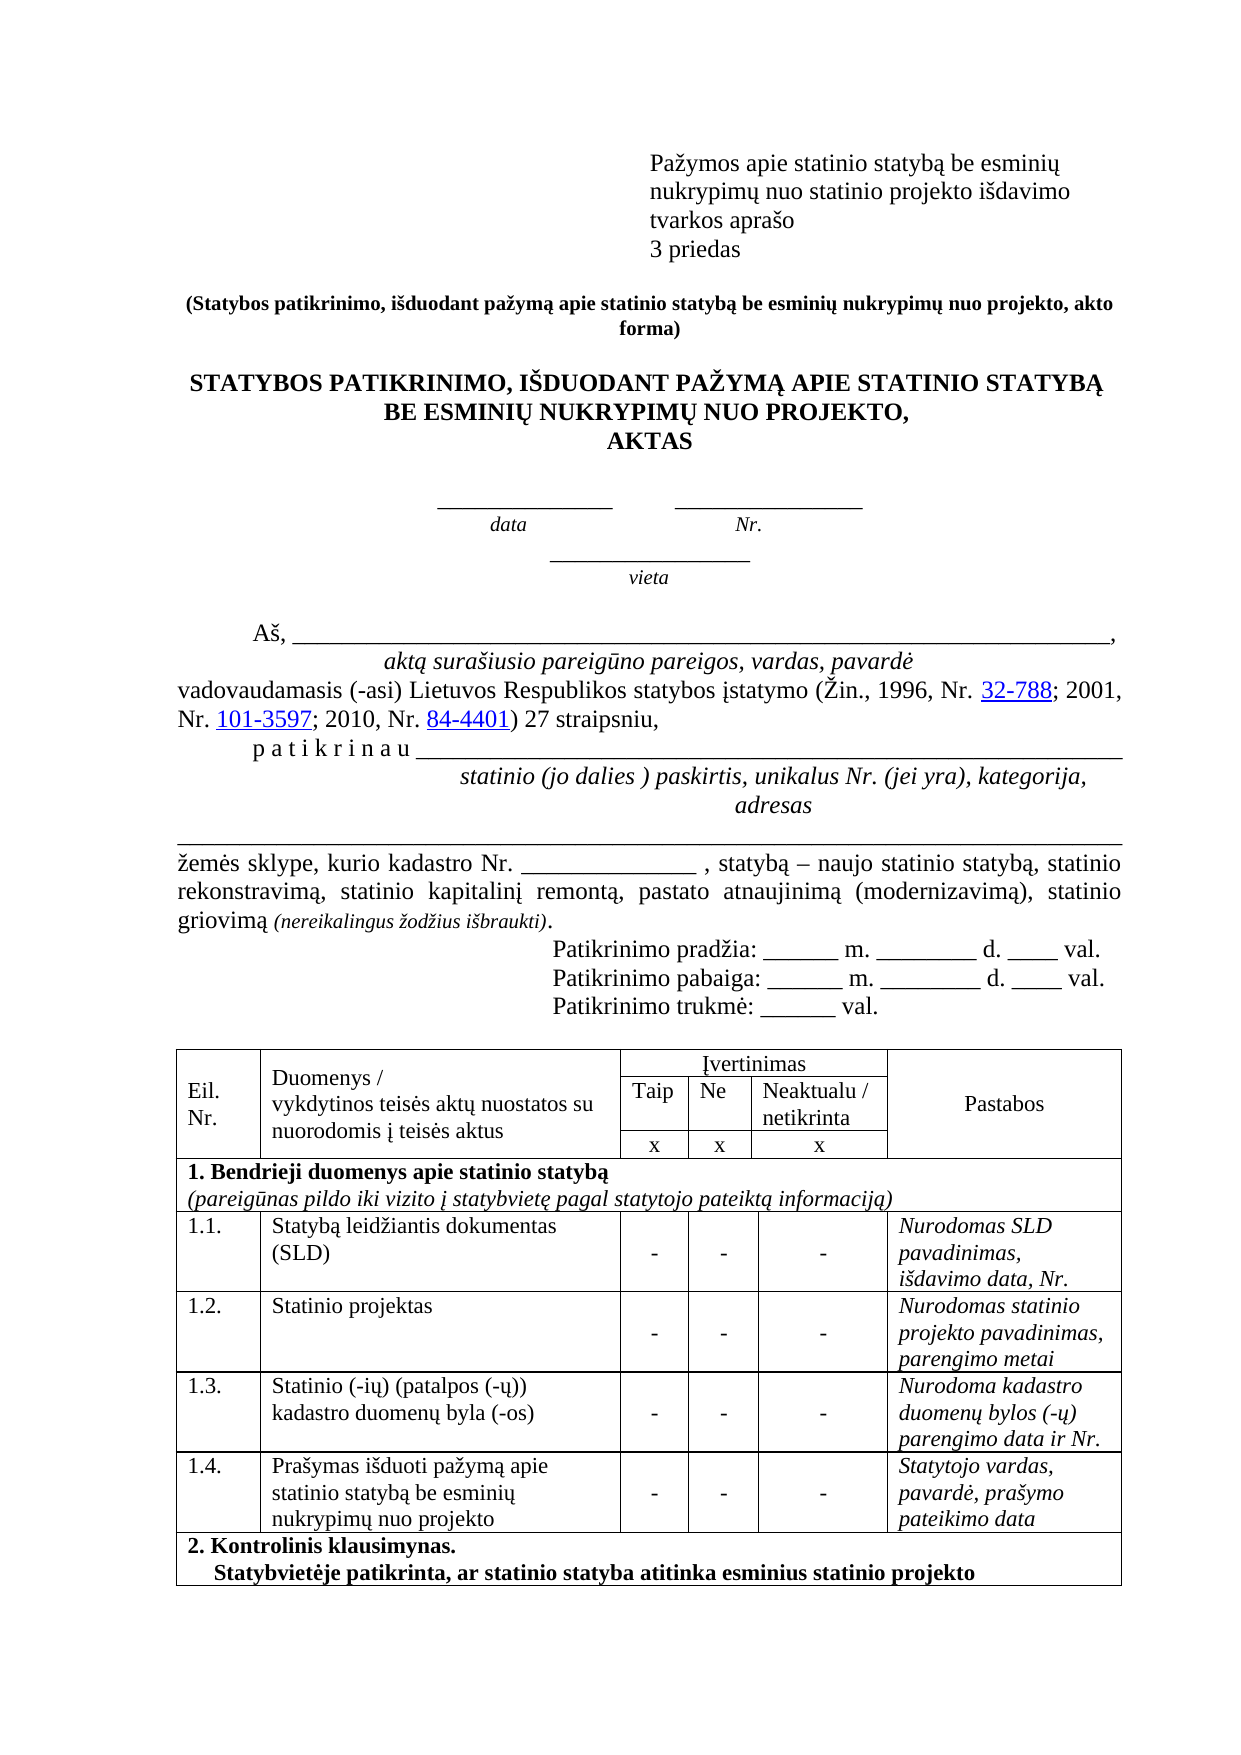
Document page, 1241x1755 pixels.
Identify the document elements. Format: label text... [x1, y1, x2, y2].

table_cell Statinio projektas [261, 1292, 620, 1371]
table_cell - [621, 1373, 688, 1451]
table_cell - [689, 1453, 758, 1532]
text vieta [177, 565, 1122, 589]
text Aš, , [177, 618, 1122, 646]
table_cell - [621, 1453, 688, 1532]
text Pažymos apie statinio statybą be esminių [649, 148, 1122, 176]
text nukrypimų nuo statinio projekto išdavimo [649, 176, 1122, 205]
table_cell - [759, 1212, 887, 1291]
text Patikrinimo pabaiga: ______ m. ________ d. ____ val. [477, 963, 1122, 991]
text 3 priedas [649, 234, 1122, 263]
table_cell 1.4. [177, 1453, 260, 1532]
table_cell Nurodomas statinio projekto pavadinimas, parengimo metai [888, 1292, 1121, 1371]
table_cell 1. Bendrieji duomenys apie statinio statybą (pareigūnas pildo iki vizito į statybvietę pagal statytojo pateiktą informaciją) [177, 1159, 1121, 1211]
table_cell 1.2. [177, 1292, 260, 1371]
table_cell - [759, 1292, 887, 1371]
text tvarkos aprašo [649, 205, 1122, 234]
table_cell Statytojo vardas, pavardė, prašymo pateikimo data [888, 1453, 1121, 1532]
table_cell Statybą leidžiantis dokumentas (SLD) [261, 1212, 620, 1291]
table_header Duomenys / vykdytinos teisės aktų nuostatos su nuorodomis į teisės aktus [261, 1050, 620, 1157]
table_cell Taip [621, 1077, 688, 1130]
text aktą surašiusio pareigūno pareigos, vardas, pavardė [177, 646, 1122, 675]
text (Statybos patikrinimo, išduodant pažymą apie statinio statybą be esminių nukrypimų nuo projekto, akto forma) [177, 291, 1122, 339]
table_cell - [689, 1373, 758, 1451]
text Patikrinimo pradžia: ______ m. ________ d. ____ val. [477, 934, 1122, 963]
table_cell - [759, 1373, 887, 1451]
text ______________ _______________ [177, 483, 1122, 512]
text p a t i k r i n a u [177, 733, 1122, 761]
text Patikrinimo trukmė: ______ val. [477, 991, 1122, 1020]
table_cell 2. Kontrolinis klausimynas. Statybvietėje patikrinta, ar statinio statyba atitinka esminius statinio projekto [177, 1533, 1121, 1585]
table_cell x [621, 1131, 688, 1157]
text žemės sklype, kurio kadastro Nr. ______________ , statybą – naujo statinio statybą, statinio rekonstravimą, statinio kapitalinį remontą, pastato atnaujinimą (modernizavimą), statinio griovimą (nereikalingus žodžius išbraukti). [177, 848, 1122, 934]
table_cell 1.3. [177, 1373, 260, 1451]
text data Nr. [177, 512, 1122, 536]
table_header Įvertinimas [621, 1050, 887, 1076]
table_cell Prašymas išduoti pažymą apie statinio statybą be esminių nukrypimų nuo projekto [261, 1453, 620, 1532]
table_header Eil. Nr. [177, 1050, 260, 1157]
text BE ESMINIŲ NUKRYPIMŲ NUO PROJEKTO, [177, 397, 1122, 426]
table_cell - [689, 1212, 758, 1291]
table_cell Ne [689, 1077, 751, 1130]
table_cell Nurodoma kadastro duomenų bylos (-ų) parengimo data ir Nr. [888, 1373, 1121, 1451]
table_cell - [621, 1212, 688, 1291]
table_cell Statinio (-ių) (patalpos (-ų)) kadastro duomenų byla (-os) [261, 1373, 620, 1451]
table_cell 1.1. [177, 1212, 260, 1291]
text vadovaudamasis (-asi) Lietuvos Respublikos statybos įstatymo (Žin., 1996, Nr. 32-788; 2001, Nr. 101-3597; 2010, Nr. 84-4401) 27 straipsniu, [177, 675, 1122, 733]
table_header Pastabos [888, 1050, 1121, 1157]
table_cell - [759, 1453, 887, 1532]
table_cell - [621, 1292, 688, 1371]
text STATYBOS PATIKRINIMO, IŠDUODANT PAŽYMĄ APIE STATINIO STATYBĄ [177, 368, 1122, 397]
table_cell - [689, 1292, 758, 1371]
table_cell x [752, 1131, 887, 1157]
table_cell Nurodomas SLD pavadinimas, išdavimo data, Nr. [888, 1212, 1121, 1291]
table_cell Neaktualu / netikrinta [752, 1077, 887, 1130]
table_cell x [689, 1131, 751, 1157]
text _ [177, 819, 1122, 844]
text ________________ [177, 536, 1122, 565]
text AKTAS [177, 426, 1122, 454]
text statinio (jo dalies ) paskirtis, unikalus Nr. (jei yra), kategorija, adresas [427, 761, 1122, 819]
